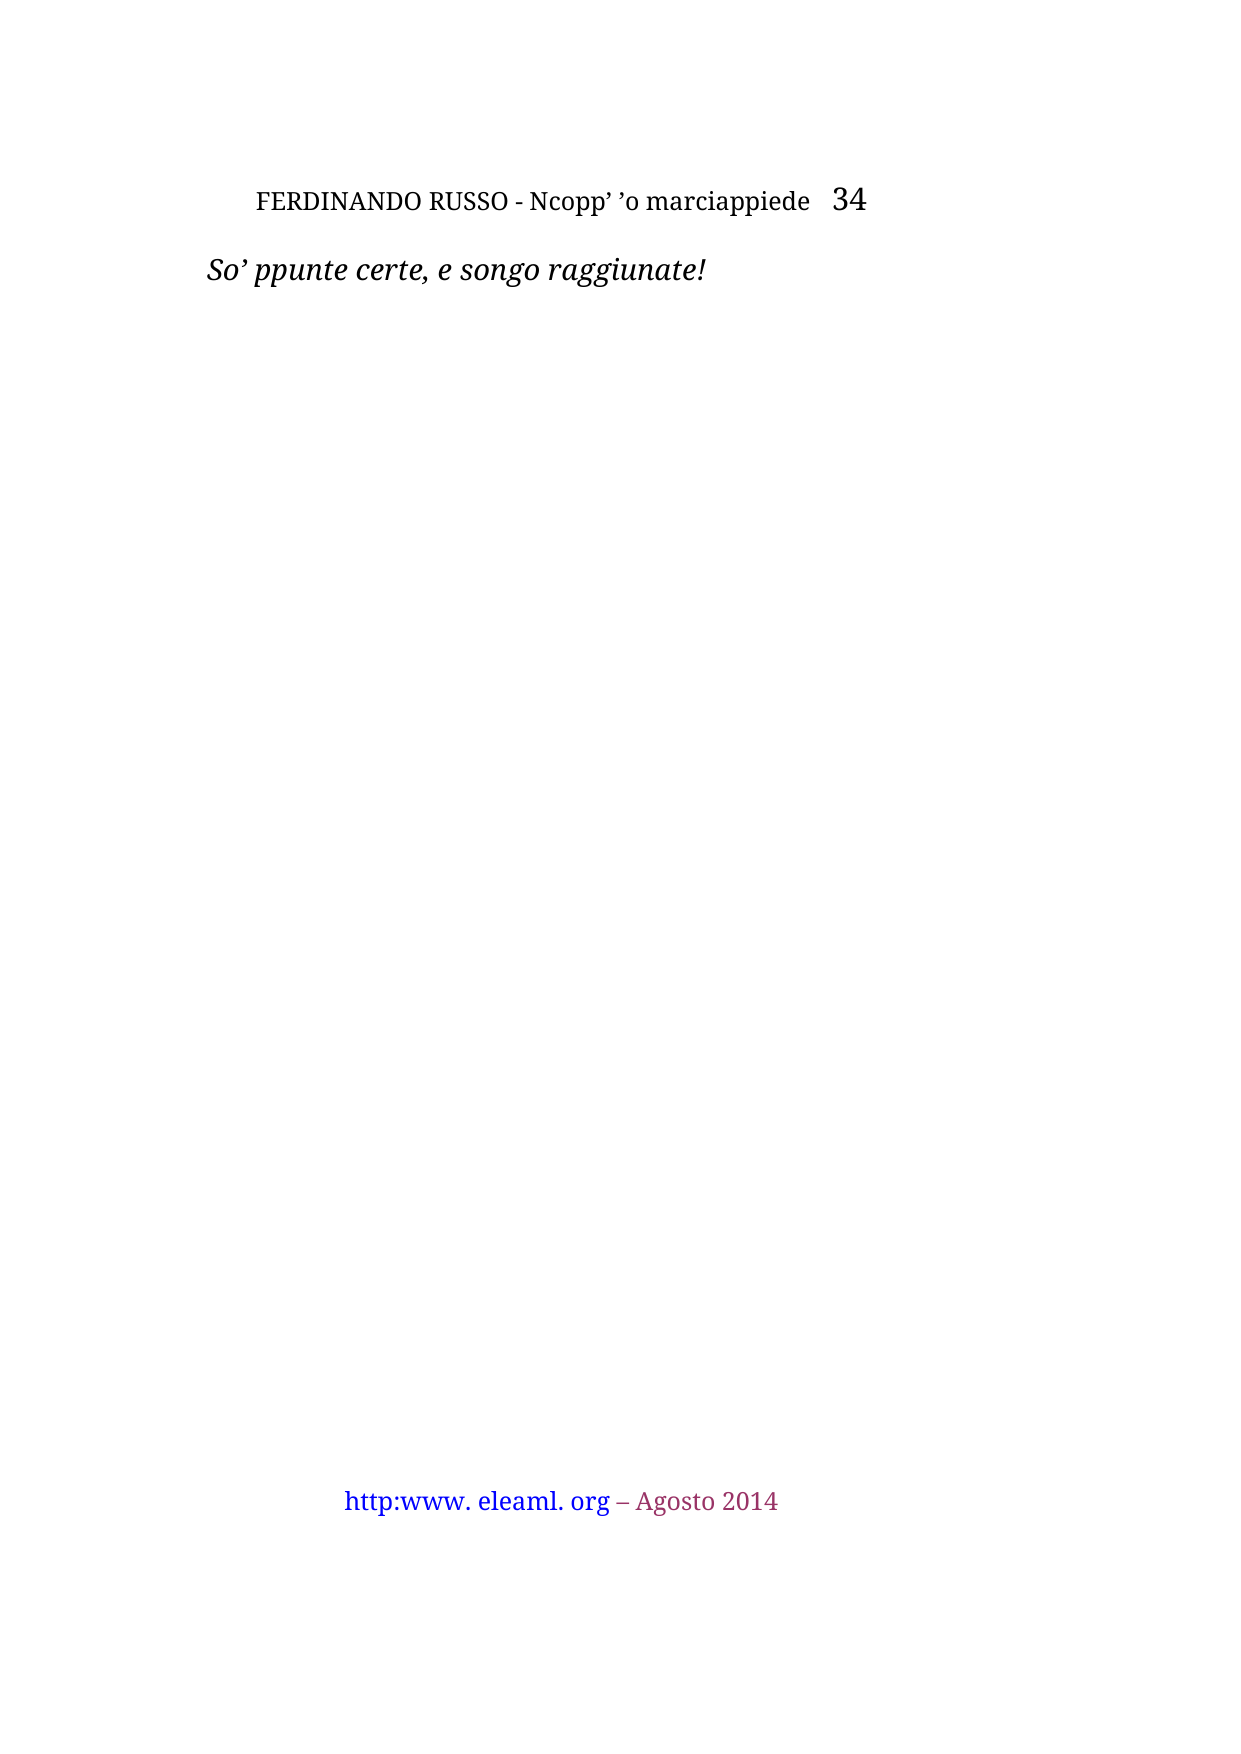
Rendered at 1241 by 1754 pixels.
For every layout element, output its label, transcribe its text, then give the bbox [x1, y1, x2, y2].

text So’ ppunte certe, e songo raggiunate! [177, 249, 945, 289]
